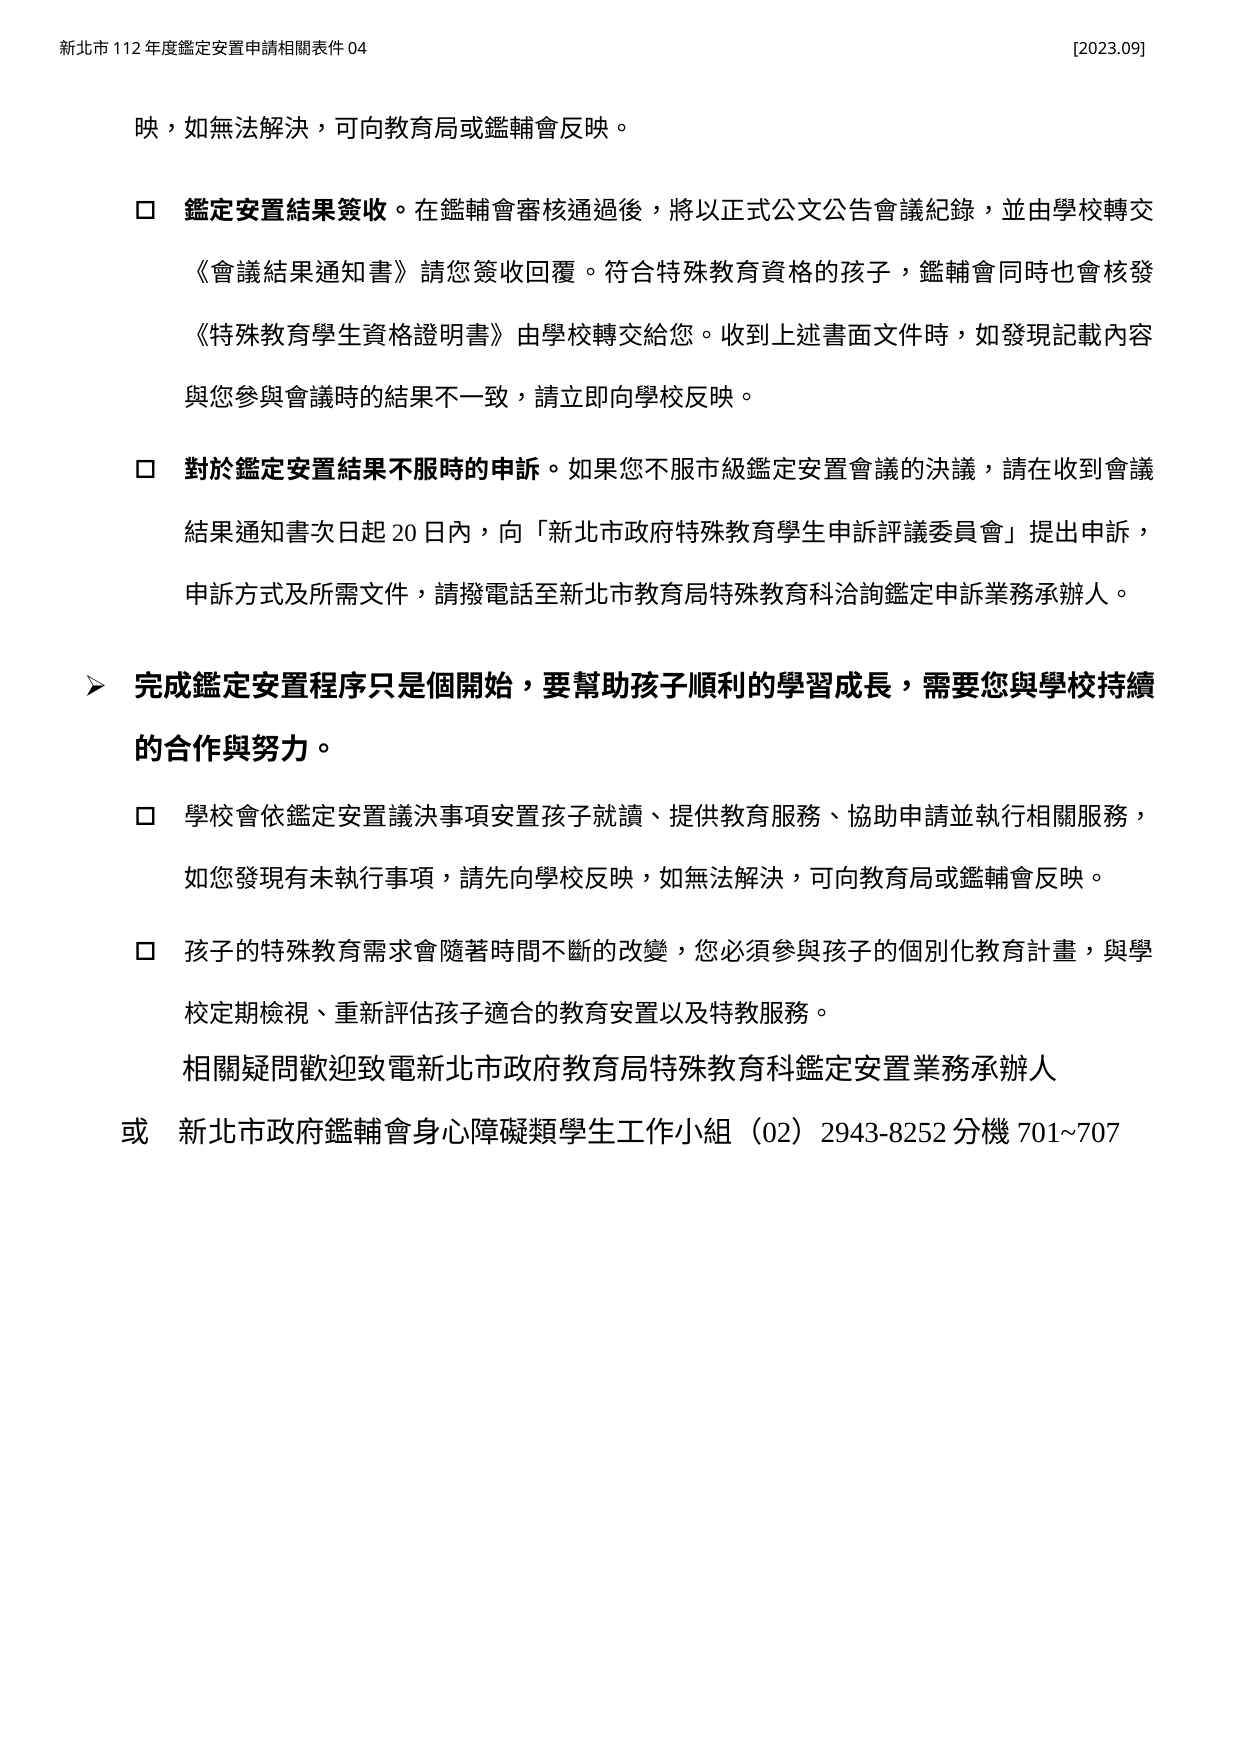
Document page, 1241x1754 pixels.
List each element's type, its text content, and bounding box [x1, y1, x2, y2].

list 學校會依鑑定安置議決事項安置孩子就讀、提供教育服務、協助申請並執行相關服務，如您發現有未執行事項，請先向學校反映，如無法解決，可向教育局或鑑輔會反映。 [134, 773, 1156, 898]
list 鑑定安置結果簽收。在鑑輔會審核通過後，將以正式公文公告會議紀錄，並由學校轉交《會議結果通知書》請您簽收回覆。符合特殊教育資格的孩子，鑑輔會同時也會核發《特殊教育學生資格證明書》由學校轉交給您。收到上述書面文件時，如發現記載內容與您參與會議時的結果不一致，請立即向學校反映。 [134, 167, 1156, 417]
text 或 新北市政府鑑輔會身心障礙類學生工作小組（02）2943-8252分機701~707 [59, 1088, 1181, 1150]
list 孩子的特殊教育需求會隨著時間不斷的改變，您必須參與孩子的個別化教育計畫，與學校定期檢視、重新評估孩子適合的教育安置以及特教服務。 [134, 907, 1156, 1032]
text 映，如無法解決，可向教育局或鑑輔會反映。 [134, 85, 1156, 148]
text 相關疑問歡迎致電新北市政府教育局特殊教育科鑑定安置業務承辦人 [59, 1042, 1181, 1088]
list 完成鑑定安置程序只是個開始，要幫助孩子順利的學習成長，需要您與學校持續的合作與努力。 [84, 642, 1156, 767]
list 對於鑑定安置結果不服時的申訴。如果您不服市級鑑定安置會議的決議，請在收到會議結果通知書次日起20日內，向「新北市政府特殊教育學生申訴評議委員會」提出申訴，申訴方式及所需文件，請撥電話至新北市教育局特殊教育科洽詢鑑定申訴業務承辦人。 [134, 426, 1156, 614]
